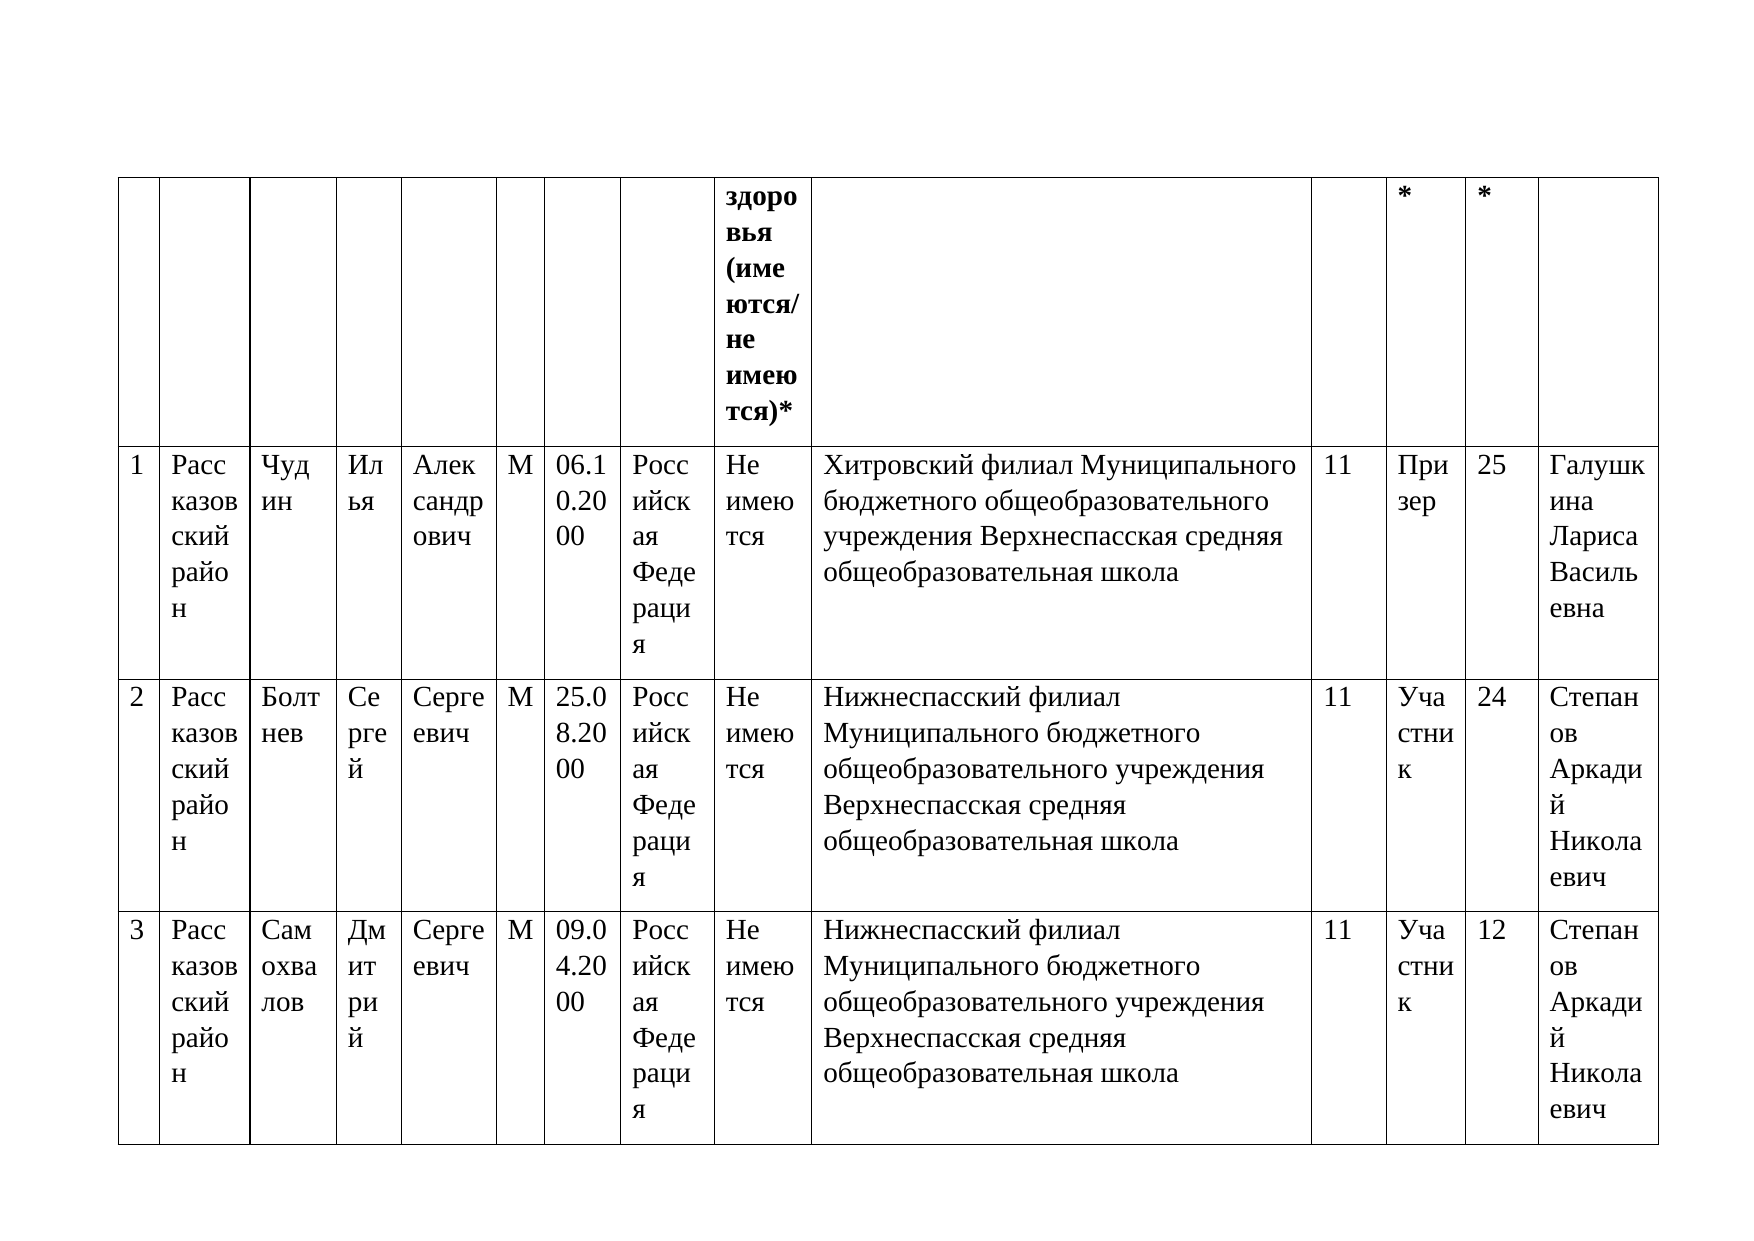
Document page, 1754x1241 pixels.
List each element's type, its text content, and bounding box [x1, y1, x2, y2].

table_cell Российская Федерация [621, 680, 714, 911]
table_cell Илья [337, 447, 401, 678]
table_header [160, 178, 249, 446]
table_cell 11 [1312, 447, 1386, 678]
table_cell Нижнеспасский филиал Муниципального бюджетного общеобразовательного учреждения Верхнеспасская средняя общеобразовательная школа [812, 680, 1311, 911]
table_cell Чудин [251, 447, 336, 678]
table_cell Не имеются [715, 680, 811, 911]
table_cell Степанов Аркадий Николаевич [1539, 680, 1658, 911]
table_cell 12 [1466, 912, 1538, 1144]
table_cell Сергей [337, 680, 401, 911]
table_cell Участник [1387, 912, 1465, 1144]
table_cell 06.10.2000 [545, 447, 620, 678]
table_cell Самохвалов [251, 912, 336, 1144]
table_cell Рассказовский район [160, 447, 249, 678]
table_cell Хитровский филиал Муниципального бюджетного общеобразовательного учреждения Верхнеспасская средняя общеобразовательная школа [812, 447, 1311, 678]
table_cell Российская Федерация [621, 912, 714, 1144]
table_cell Болтнев [251, 680, 336, 911]
table_header [1539, 178, 1658, 446]
table_cell 2 [119, 680, 159, 911]
table_cell Сергеевич [402, 912, 496, 1144]
table_cell 1 [119, 447, 159, 678]
table_header * [1466, 178, 1538, 446]
table_header * [1387, 178, 1465, 446]
table_header [337, 178, 401, 446]
table_cell Галушкина Лариса Васильевна [1539, 447, 1658, 678]
table_cell Участник [1387, 680, 1465, 911]
table_cell Рассказовский район [160, 680, 249, 911]
table_header [545, 178, 620, 446]
table_header [402, 178, 496, 446]
table_header [497, 178, 544, 446]
table_header [1312, 178, 1386, 446]
table_cell Дмитрий [337, 912, 401, 1144]
table_cell М [497, 447, 544, 678]
table_header [812, 178, 1311, 446]
table_cell Александрович [402, 447, 496, 678]
table_cell 3 [119, 912, 159, 1144]
table_cell 11 [1312, 680, 1386, 911]
table_cell М [497, 680, 544, 911]
table_cell Степанов Аркадий Николаевич [1539, 912, 1658, 1144]
table_cell 11 [1312, 912, 1386, 1144]
table_header здоровья (имеются/не имеются)* [715, 178, 811, 446]
table_cell Призер [1387, 447, 1465, 678]
table_cell Не имеются [715, 447, 811, 678]
table_cell 25.08.2000 [545, 680, 620, 911]
table_cell 24 [1466, 680, 1538, 911]
table_cell Нижнеспасский филиал Муниципального бюджетного общеобразовательного учреждения Верхнеспасская средняя общеобразовательная школа [812, 912, 1311, 1144]
table_cell Российская Федерация [621, 447, 714, 678]
table_header [251, 178, 336, 446]
table_cell 09.04.2000 [545, 912, 620, 1144]
table_cell Не имеются [715, 912, 811, 1144]
table_header [119, 178, 159, 446]
table_cell Сергеевич [402, 680, 496, 911]
table_header [621, 178, 714, 446]
table_cell Рассказовский район [160, 912, 249, 1144]
table_cell 25 [1466, 447, 1538, 678]
table_cell М [497, 912, 544, 1144]
